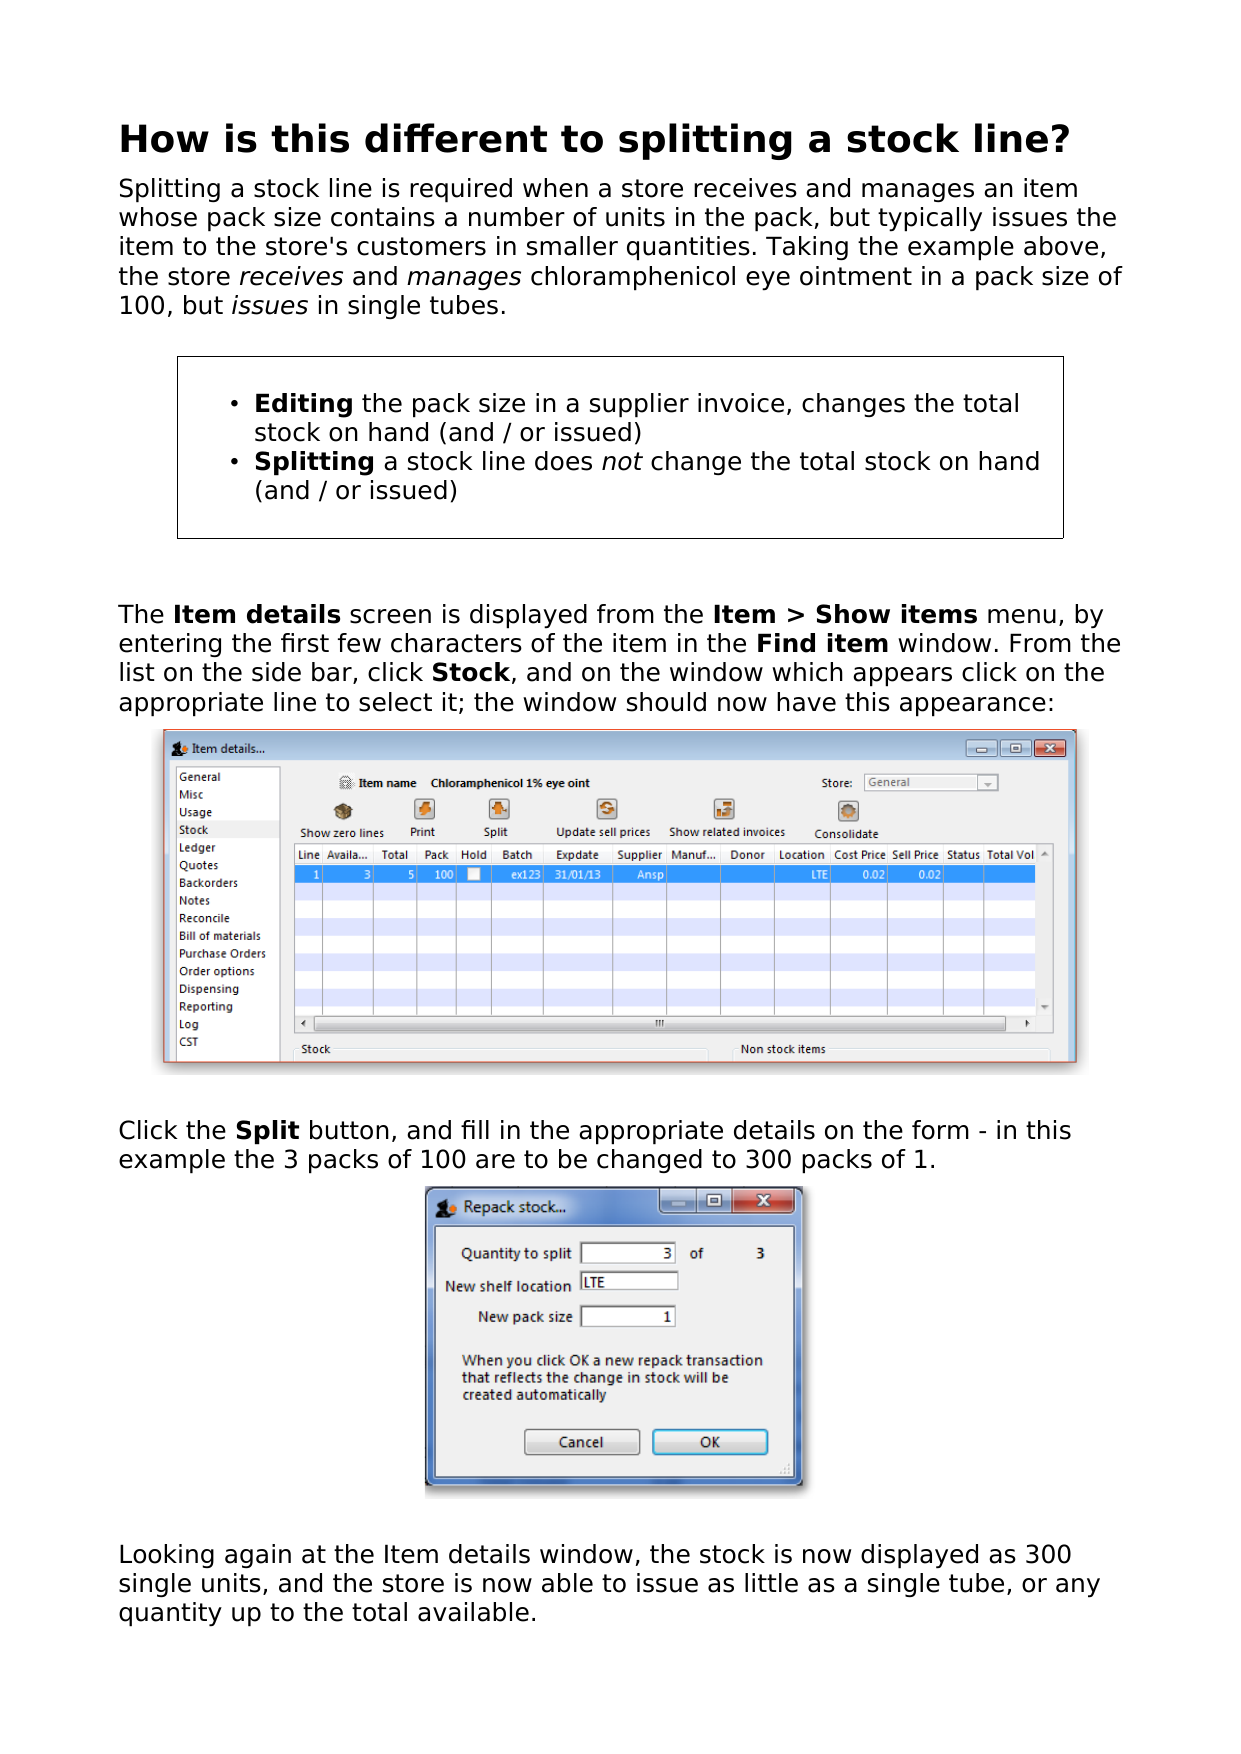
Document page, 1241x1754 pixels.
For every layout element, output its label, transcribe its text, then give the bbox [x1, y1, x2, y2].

text Click the Split button, and fill in the appropriate details on the form - in this example the 3 packs of 100 are to be changed to 300 packs of 1. [118, 1116, 1122, 1174]
picture [151, 729, 1089, 1075]
text Looking again at the Item details window, the stock is now displayed as 300 single units, and the store is now able to issue as little as a single tube, or any quantity up to the total available. [118, 1540, 1122, 1628]
text The Item details screen is displayed from the Item > Show items menu, by entering the first few characters of the item in the Find item window. From the list on the side bar, click Stock, and on the window which appears click on the appropriate line to select it; the window should now have this appearance: [118, 600, 1122, 717]
text Splitting a stock line is required when a store receives and manages an item whose pack size contains a number of units in the pack, but typically issues the item to the store's customers in smaller quantities. Taking the example above, the store receives and manages chloramphenicol eye ointment in a pack size of 100, but issues in single tubes. [118, 174, 1122, 320]
picture [424, 1186, 816, 1499]
subtitle How is this different to splitting a stock line? [118, 118, 1122, 162]
table_header Editing the pack size in a supplier invoice, changes the total stock on hand (and / or issued) Splitting a stock line does not change the total stock on hand (and / or issued) [178, 357, 1063, 538]
